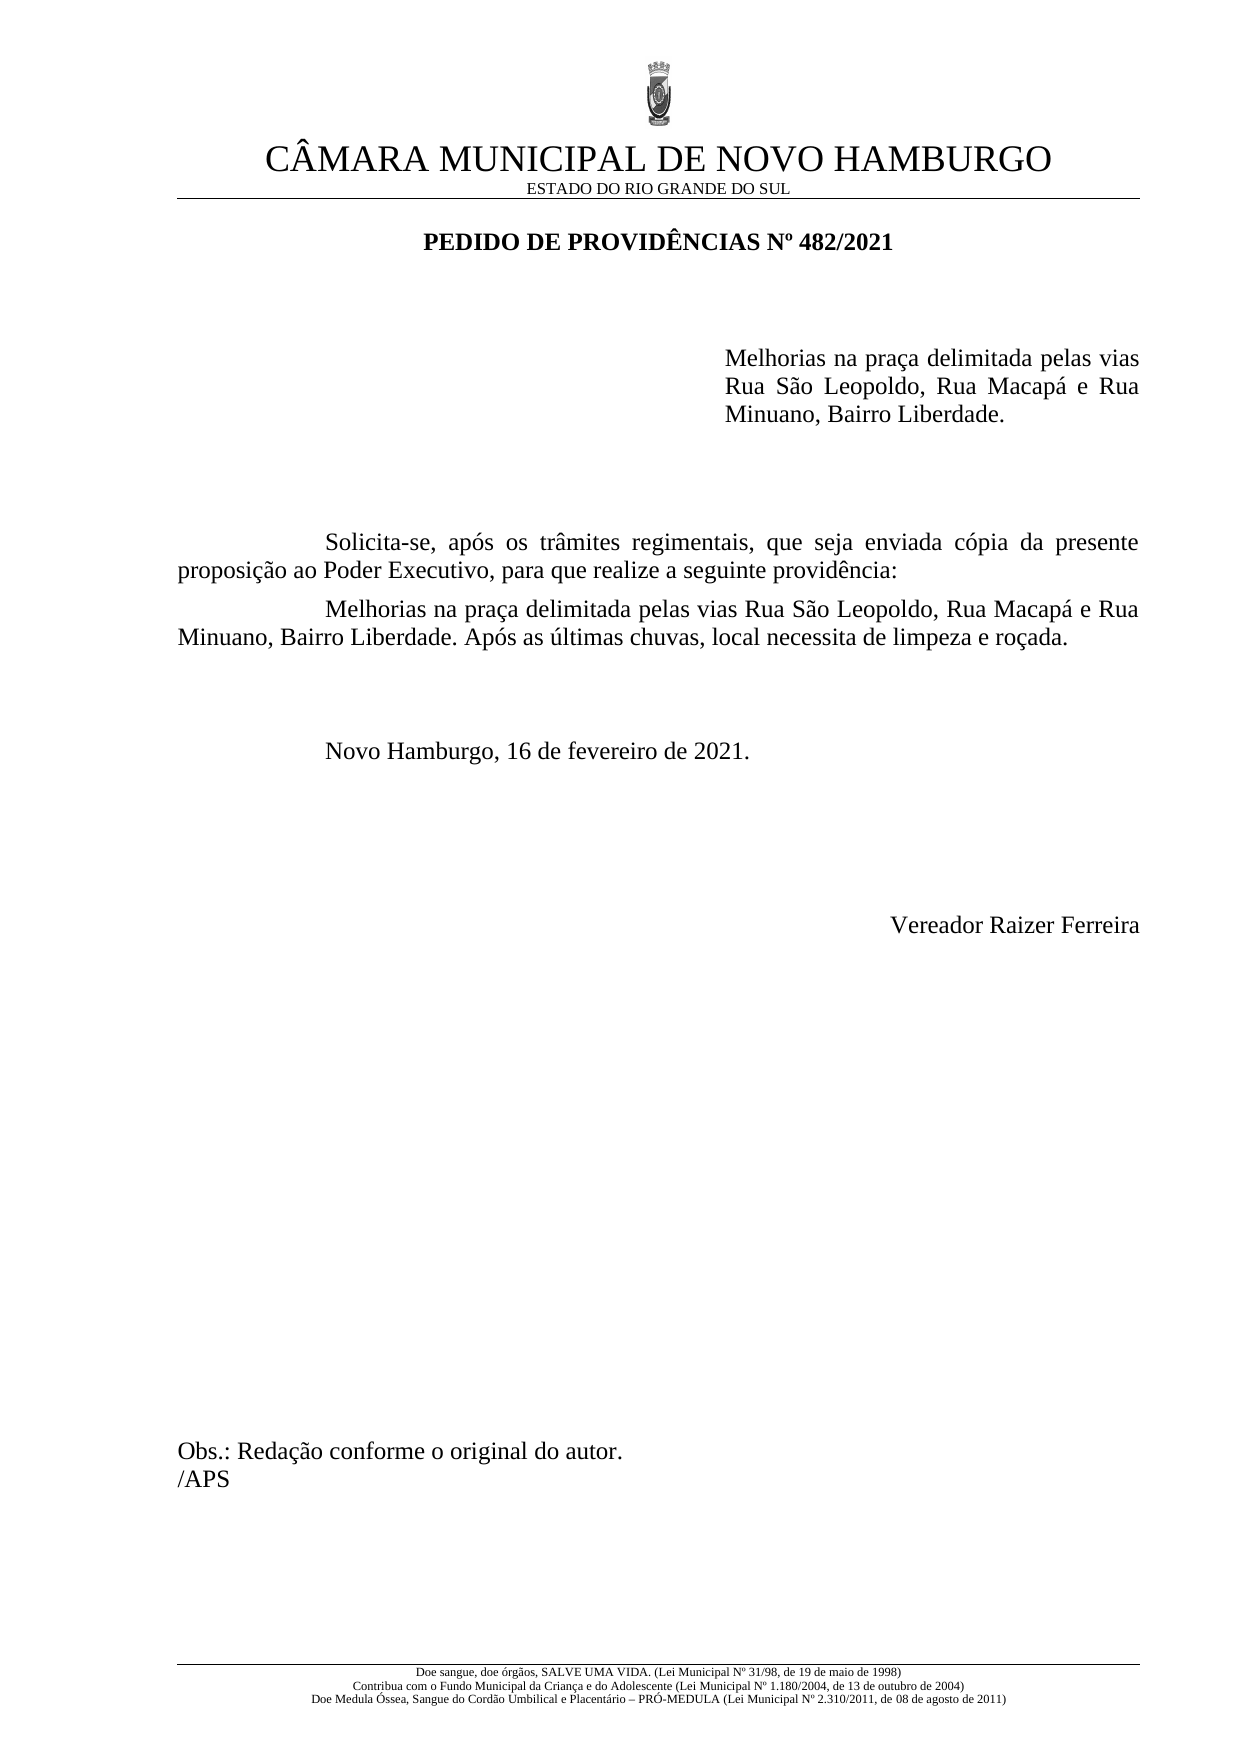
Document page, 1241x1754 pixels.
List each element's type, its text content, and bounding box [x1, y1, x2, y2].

text Obs.: Redação conforme o original do autor. [177, 1437, 1140, 1465]
text Novo Hamburgo, 16 de fevereiro de 2021. [177, 737, 1140, 765]
text Vereador Raizer Ferreira [649, 911, 1140, 938]
text /APS [177, 1465, 1140, 1493]
text PEDIDO DE PROVIDÊNCIAS Nº 482/2021 [177, 228, 1140, 256]
list Melhorias na praça delimitada pelas vias Rua São Leopoldo, Rua Macapá e Rua Minuano, Bairro Liberdade. [687, 344, 1140, 428]
text Solicita-se, após os trâmites regimentais, que seja enviada cópia da presente proposição ao Poder Executivo, para que realize a seguinte providência: [177, 528, 1140, 583]
text Melhorias na praça delimitada pelas vias Rua São Leopoldo, Rua Macapá e Rua Minuano, Bairro Liberdade. Após as últimas chuvas, local necessita de limpeza e roçada. [177, 595, 1140, 651]
